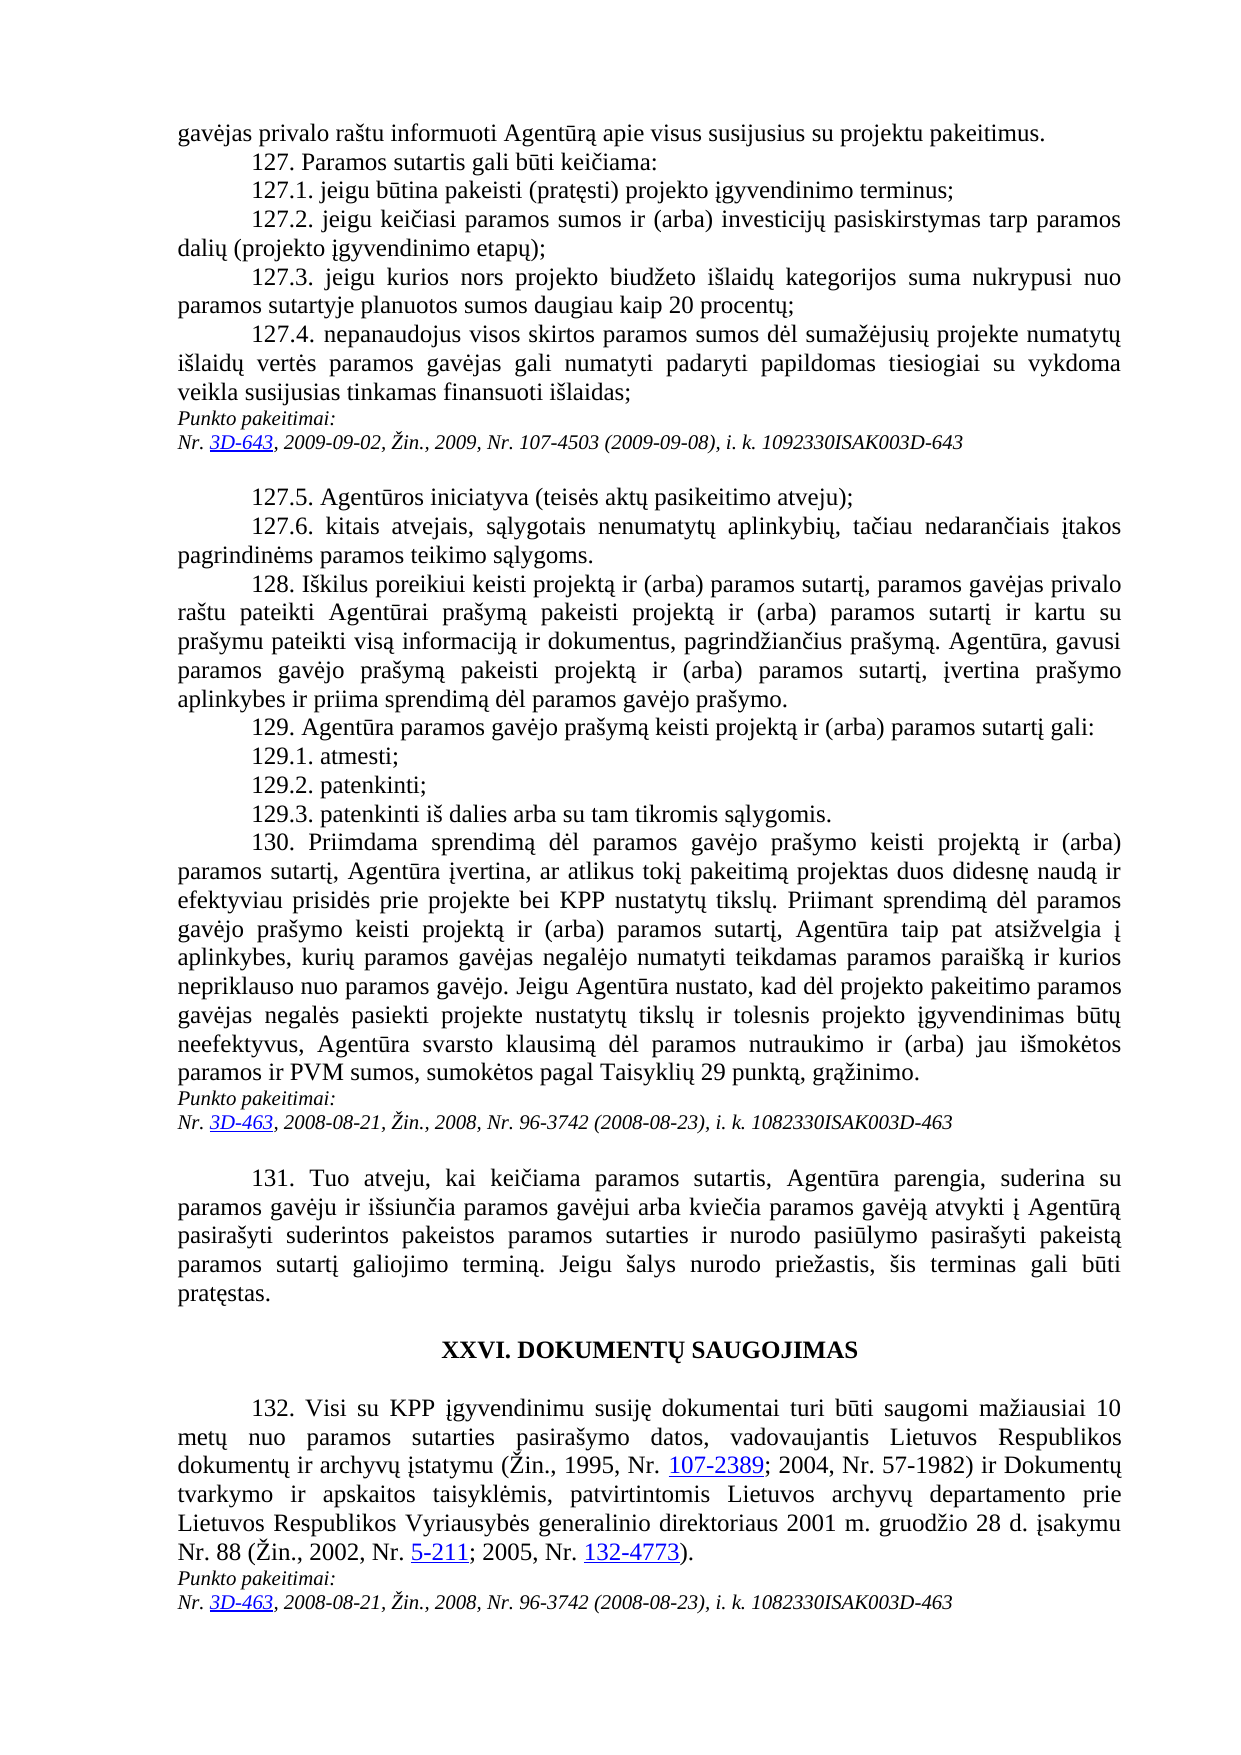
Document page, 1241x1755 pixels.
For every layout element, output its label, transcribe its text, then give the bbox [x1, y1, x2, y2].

text Nr. 3D-643, 2009-09-02, Žin., 2009, Nr. 107-4503 (2009-09-08), i. k. 1092330ISAK003D-643 [177, 430, 1122, 454]
text Punkto pakeitimai: [177, 1566, 1122, 1590]
text gavėjas privalo raštu informuoti Agentūrą apie visus susijusius su projektu pakeitimus. [177, 118, 1122, 147]
text Punkto pakeitimai: [177, 406, 1122, 430]
text 129.2. patenkinti; [177, 770, 1122, 799]
text Nr. 3D-463, 2008-08-21, Žin., 2008, Nr. 96-3742 (2008-08-23), i. k. 1082330ISAK003D-463 [177, 1110, 1122, 1134]
text 129.1. atmesti; [177, 741, 1122, 770]
text 129. Agentūra paramos gavėjo prašymą keisti projektą ir (arba) paramos sutartį gali: [177, 712, 1122, 741]
text 131. Tuo atveju, kai keičiama paramos sutartis, Agentūra parengia, suderina su paramos gavėju ir išsiunčia paramos gavėjui arba kviečia paramos gavėją atvykti į Agentūrą pasirašyti suderintos pakeistos paramos sutarties ir nurodo pasiūlymo pasirašyti pakeistą paramos sutartį galiojimo terminą. Jeigu šalys nurodo priežastis, šis terminas gali būti pratęstas. [177, 1163, 1122, 1307]
text XXVI. DOKUMENTŲ SAUGOJIMAS [177, 1336, 1122, 1364]
text Nr. 3D-463, 2008-08-21, Žin., 2008, Nr. 96-3742 (2008-08-23), i. k. 1082330ISAK003D-463 [177, 1590, 1122, 1614]
text 127.3. jeigu kurios nors projekto biudžeto išlaidų kategorijos suma nukrypusi nuo paramos sutartyje planuotos sumos daugiau kaip 20 procentų; [177, 262, 1122, 319]
text 132. Visi su KPP įgyvendinimu susiję dokumentai turi būti saugomi mažiausiai 10 metų nuo paramos sutarties pasirašymo datos, vadovaujantis Lietuvos Respublikos dokumentų ir archyvų įstatymu (Žin., 1995, Nr. 107-2389; 2004, Nr. 57-1982) ir Dokumentų tvarkymo ir apskaitos taisyklėmis, patvirtintomis Lietuvos archyvų departamento prie Lietuvos Respublikos Vyriausybės generalinio direktoriaus 2001 m. gruodžio 28 d. įsakymu Nr. 88 (Žin., 2002, Nr. 5-211; 2005, Nr. 132-4773). [177, 1393, 1122, 1566]
text 127.5. Agentūros iniciatyva (teisės aktų pasikeitimo atveju); [177, 482, 1122, 511]
text 129.3. patenkinti iš dalies arba su tam tikromis sąlygomis. [177, 799, 1122, 827]
text 130. Priimdama sprendimą dėl paramos gavėjo prašymo keisti projektą ir (arba) paramos sutartį, Agentūra įvertina, ar atlikus tokį pakeitimą projektas duos didesnę naudą ir efektyviau prisidės prie projekte bei KPP nustatytų tikslų. Priimant sprendimą dėl paramos gavėjo prašymo keisti projektą ir (arba) paramos sutartį, Agentūra taip pat atsižvelgia į aplinkybes, kurių paramos gavėjas negalėjo numatyti teikdamas paramos paraišką ir kurios nepriklauso nuo paramos gavėjo. Jeigu Agentūra nustato, kad dėl projekto pakeitimo paramos gavėjas negalės pasiekti projekte nustatytų tikslų ir tolesnis projekto įgyvendinimas būtų neefektyvus, Agentūra svarsto klausimą dėl paramos nutraukimo ir (arba) jau išmokėtos paramos ir PVM sumos, sumokėtos pagal Taisyklių 29 punktą, grąžinimo. [177, 827, 1122, 1086]
text 128. Iškilus poreikiui keisti projektą ir (arba) paramos sutartį, paramos gavėjas privalo raštu pateikti Agentūrai prašymą pakeisti projektą ir (arba) paramos sutartį ir kartu su prašymu pateikti visą informaciją ir dokumentus, pagrindžiančius prašymą. Agentūra, gavusi paramos gavėjo prašymą pakeisti projektą ir (arba) paramos sutartį, įvertina prašymo aplinkybes ir priima sprendimą dėl paramos gavėjo prašymo. [177, 569, 1122, 712]
text 127.4. nepanaudojus visos skirtos paramos sumos dėl sumažėjusių projekte numatytų išlaidų vertės paramos gavėjas gali numatyti padaryti papildomas tiesiogiai su vykdoma veikla susijusias tinkamas finansuoti išlaidas; [177, 319, 1122, 406]
text 127.1. jeigu būtina pakeisti (pratęsti) projekto įgyvendinimo terminus; [177, 176, 1122, 204]
text 127. Paramos sutartis gali būti keičiama: [177, 147, 1122, 176]
text 127.2. jeigu keičiasi paramos sumos ir (arba) investicijų pasiskirstymas tarp paramos dalių (projekto įgyvendinimo etapų); [177, 204, 1122, 262]
text Punkto pakeitimai: [177, 1086, 1122, 1110]
text 127.6. kitais atvejais, sąlygotais nenumatytų aplinkybių, tačiau nedarančiais įtakos pagrindinėms paramos teikimo sąlygoms. [177, 511, 1122, 569]
